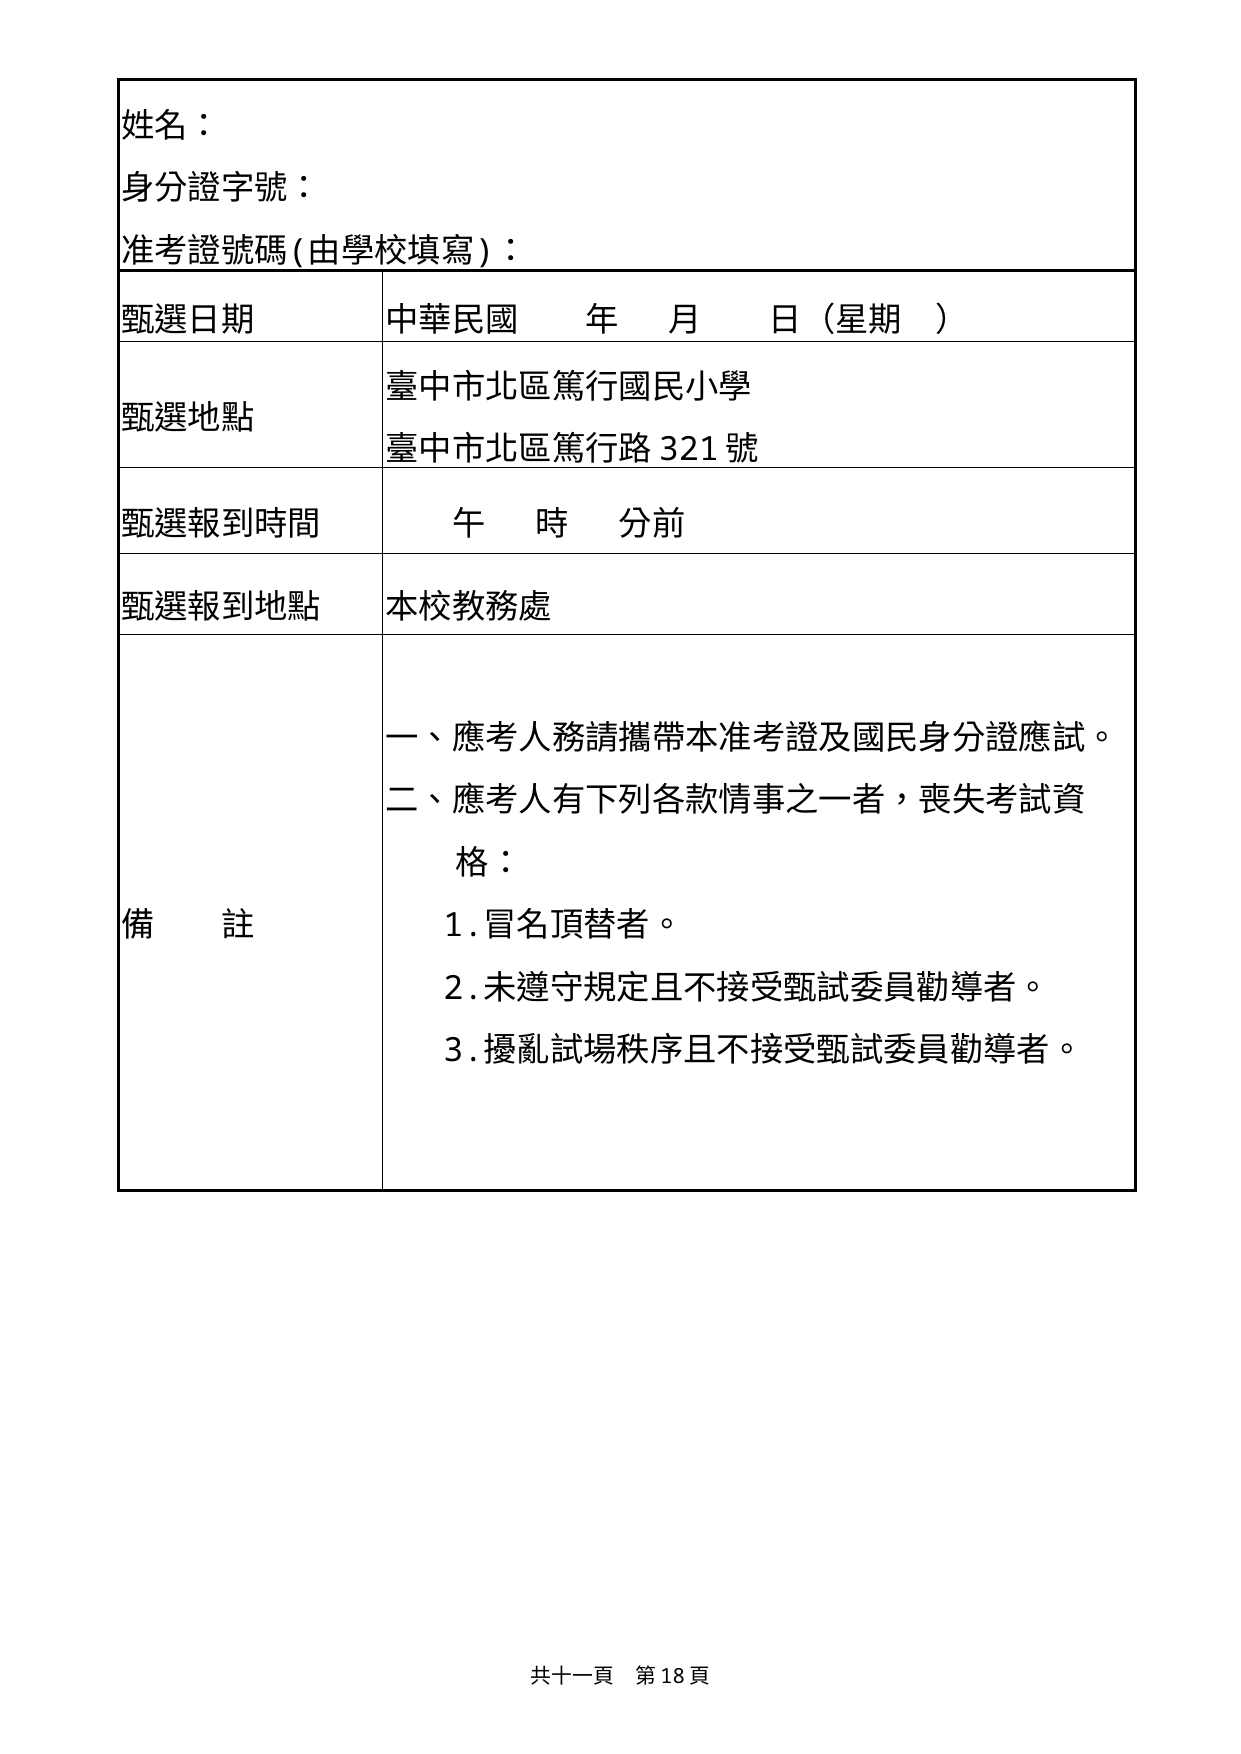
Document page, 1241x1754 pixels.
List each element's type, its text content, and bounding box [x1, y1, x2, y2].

table_cell 備 註 [120, 635, 382, 1189]
table_cell 午 時 分前 [383, 468, 1134, 553]
table_cell 甄選日期 [120, 272, 382, 341]
table_cell 一、應考人務請攜帶本准考證及國民身分證應試。 二、應考人有下列各款情事之一者，喪失考試資格： 1.冒名頂替者。 2.未遵守規定且不接受甄試委員勸導者。 3.擾亂試場秩序且不接受甄試委員勸導者。 [383, 635, 1134, 1189]
table_cell 甄選地點 [120, 342, 382, 467]
table_cell 姓名： 身分證字號： 准考證號碼(由學校填寫)： [120, 81, 1134, 269]
table_cell 甄選報到地點 [120, 554, 382, 634]
table_cell 甄選報到時間 [120, 468, 382, 553]
table_cell 中華民國 年 月 日（星期 ） [383, 272, 1134, 341]
table_cell 本校教務處 [383, 554, 1134, 634]
table_cell 臺中市北區篤行國民小學 臺中市北區篤行路321號 [383, 342, 1134, 467]
